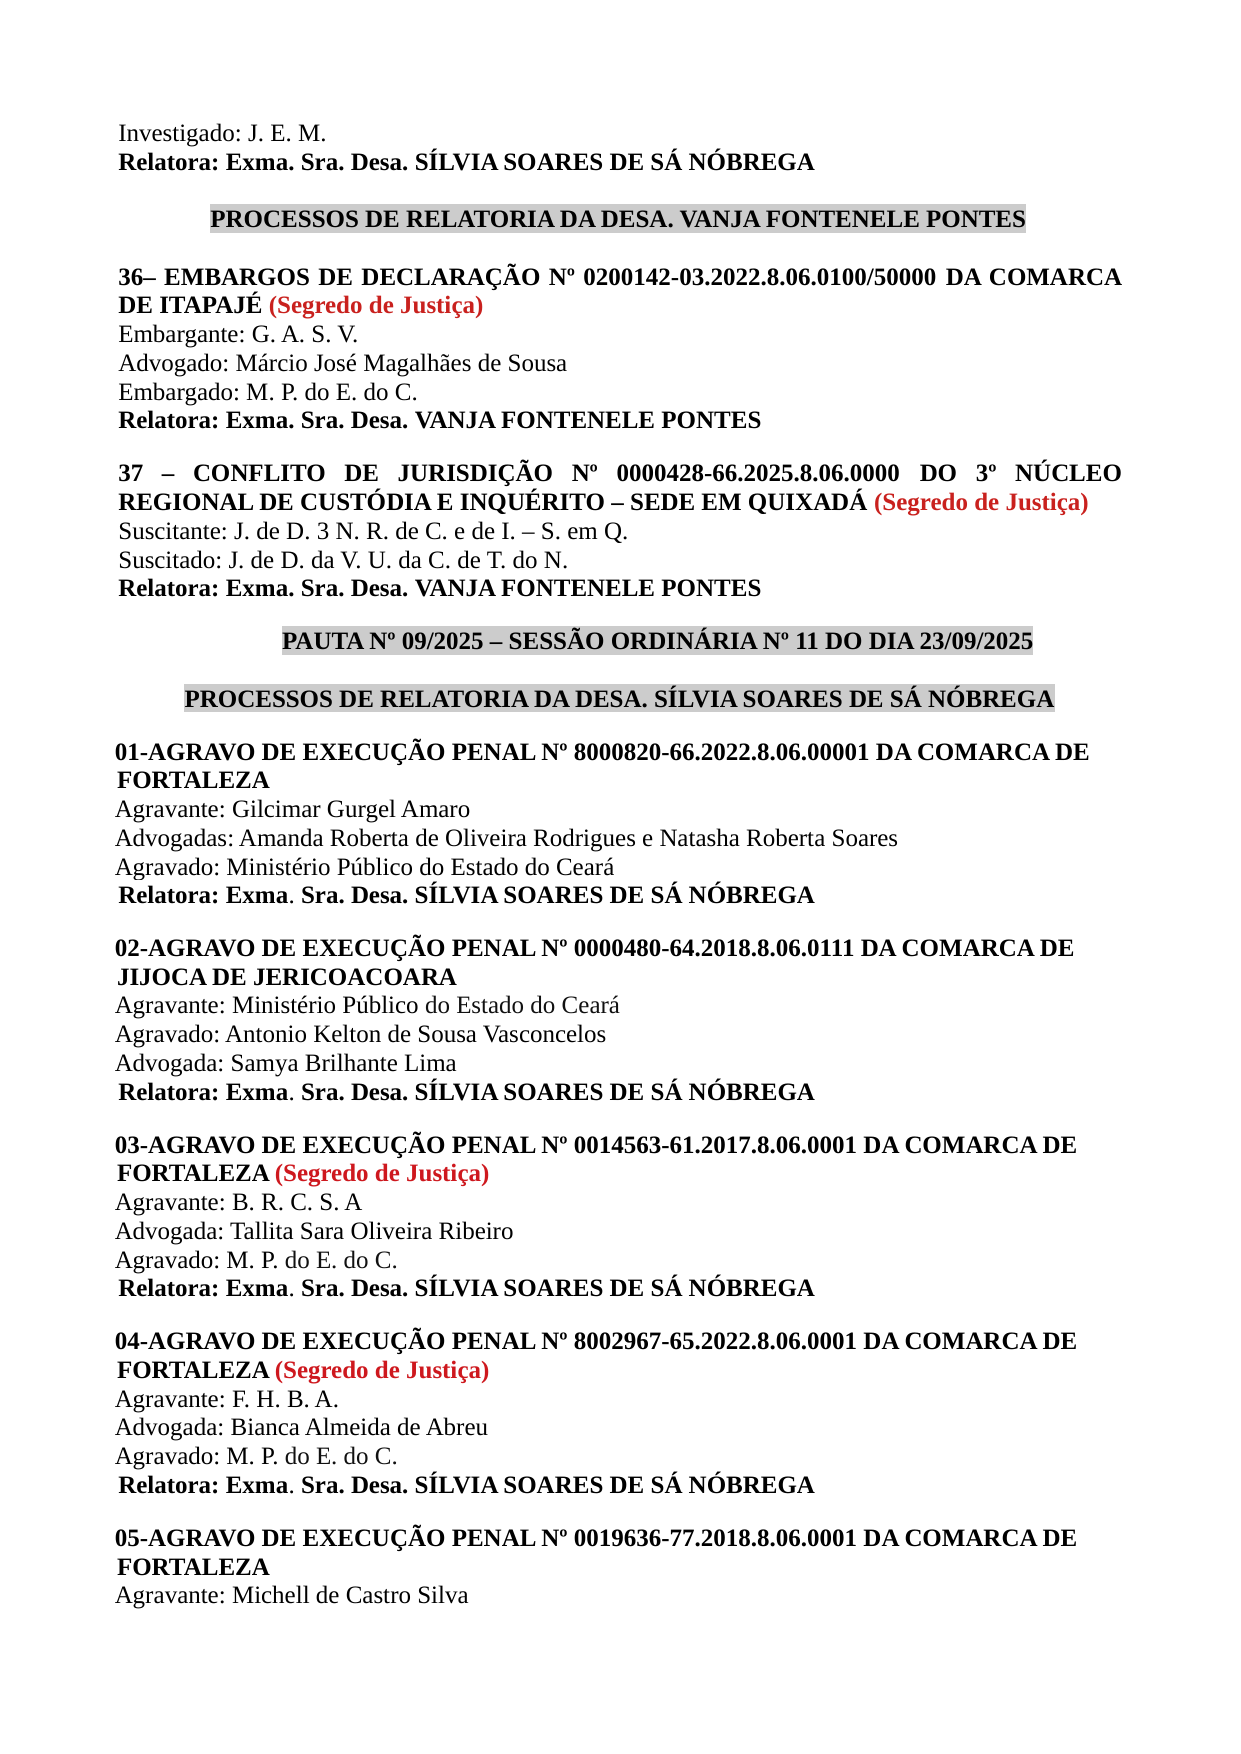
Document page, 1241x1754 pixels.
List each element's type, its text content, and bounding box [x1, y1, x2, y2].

text Embargado: M. P. do E. do C. [118, 377, 1122, 406]
text Relatora: Exma. Sra. Desa. SÍLVIA SOARES DE SÁ NÓBREGA [118, 880, 1122, 909]
text Agravante: Michell de Castro Silva [114, 1580, 1122, 1609]
text 02-AGRAVO DE EXECUÇÃO PENAL Nº 0000480-64.2018.8.06.0111 DA COMARCA DE JIJOCA DE JERICOACOARA [114, 933, 1122, 991]
text Advogadas: Amanda Roberta de Oliveira Rodrigues e Natasha Roberta Soares [114, 823, 1122, 852]
text Agravado: M. P. do E. do C. [114, 1245, 1122, 1273]
text Agravado: Ministério Público do Estado do Ceará [114, 852, 1122, 880]
text Relatora: Exma. Sra. Desa. SÍLVIA SOARES DE SÁ NÓBREGA [118, 1273, 1122, 1302]
text Advogada: Samya Brilhante Lima [114, 1048, 1122, 1077]
text 05-AGRAVO DE EXECUÇÃO PENAL Nº 0019636-77.2018.8.06.0001 DA COMARCA DE FORTALEZA [114, 1523, 1122, 1580]
text Advogada: Bianca Almeida de Abreu [114, 1412, 1122, 1441]
text PROCESSOS DE RELATORIA DA DESA. SÍLVIA SOARES DE SÁ NÓBREGA [117, 684, 1122, 712]
text Agravante: F. H. B. A. [114, 1384, 1122, 1412]
text Suscitado: J. de D. da V. U. da C. de T. do N. [118, 545, 1122, 573]
text Investigado: J. E. M. [118, 118, 1122, 147]
text PROCESSOS DE RELATORIA DA DESA. VANJA FONTENELE PONTES [114, 204, 1122, 233]
text Relatora: Exma. Sra. Desa. VANJA FONTENELE PONTES [118, 573, 1122, 602]
text 04-AGRAVO DE EXECUÇÃO PENAL Nº 8002967-65.2022.8.06.0001 DA COMARCA DE FORTALEZA (Segredo de Justiça) [114, 1326, 1122, 1384]
text Relatora: Exma. Sra. Desa. SÍLVIA SOARES DE SÁ NÓBREGA [118, 1077, 1122, 1106]
text Agravante: B. R. C. S. A [114, 1187, 1122, 1216]
text 36– EMBARGOS DE DECLARAÇÃO Nº 0200142-03.2022.8.06.0100/50000 DA COMARCA DE ITAPAJÉ (Segredo de Justiça) [118, 262, 1122, 319]
text Relatora: Exma. Sra. Desa. SÍLVIA SOARES DE SÁ NÓBREGA [118, 147, 1122, 176]
text Advogada: Tallita Sara Oliveira Ribeiro [114, 1216, 1122, 1245]
text Agravante: Gilcimar Gurgel Amaro [114, 794, 1122, 823]
text 37 – CONFLITO DE JURISDIÇÃO Nº 0000428-66.2025.8.06.0000 DO 3º NÚCLEO REGIONAL DE CUSTÓDIA E INQUÉRITO – SEDE EM QUIXADÁ (Segredo de Justiça) [118, 458, 1122, 516]
text Embargante: G. A. S. V. [118, 319, 1122, 348]
text Agravado: Antonio Kelton de Sousa Vasconcelos [114, 1019, 1122, 1048]
text Agravante: Ministério Público do Estado do Ceará [114, 991, 1122, 1019]
text Relatora: Exma. Sra. Desa. VANJA FONTENELE PONTES [118, 406, 1122, 434]
list PAUTA Nº 09/2025 – SESSÃO ORDINÁRIA Nº 11 DO DIA 23/09/2025 [156, 626, 1122, 655]
text Advogado: Márcio José Magalhães de Sousa [118, 348, 1122, 377]
text 01-AGRAVO DE EXECUÇÃO PENAL Nº 8000820-66.2022.8.06.00001 DA COMARCA DE FORTALEZA [114, 737, 1122, 794]
text Relatora: Exma. Sra. Desa. SÍLVIA SOARES DE SÁ NÓBREGA [118, 1470, 1122, 1499]
list Suscitante: J. de D. 3 N. R. de C. e de I. – S. em Q. [118, 516, 1122, 545]
text Agravado: M. P. do E. do C. [114, 1441, 1122, 1470]
text 03-AGRAVO DE EXECUÇÃO PENAL Nº 0014563-61.2017.8.06.0001 DA COMARCA DE FORTALEZA (Segredo de Justiça) [114, 1130, 1122, 1187]
